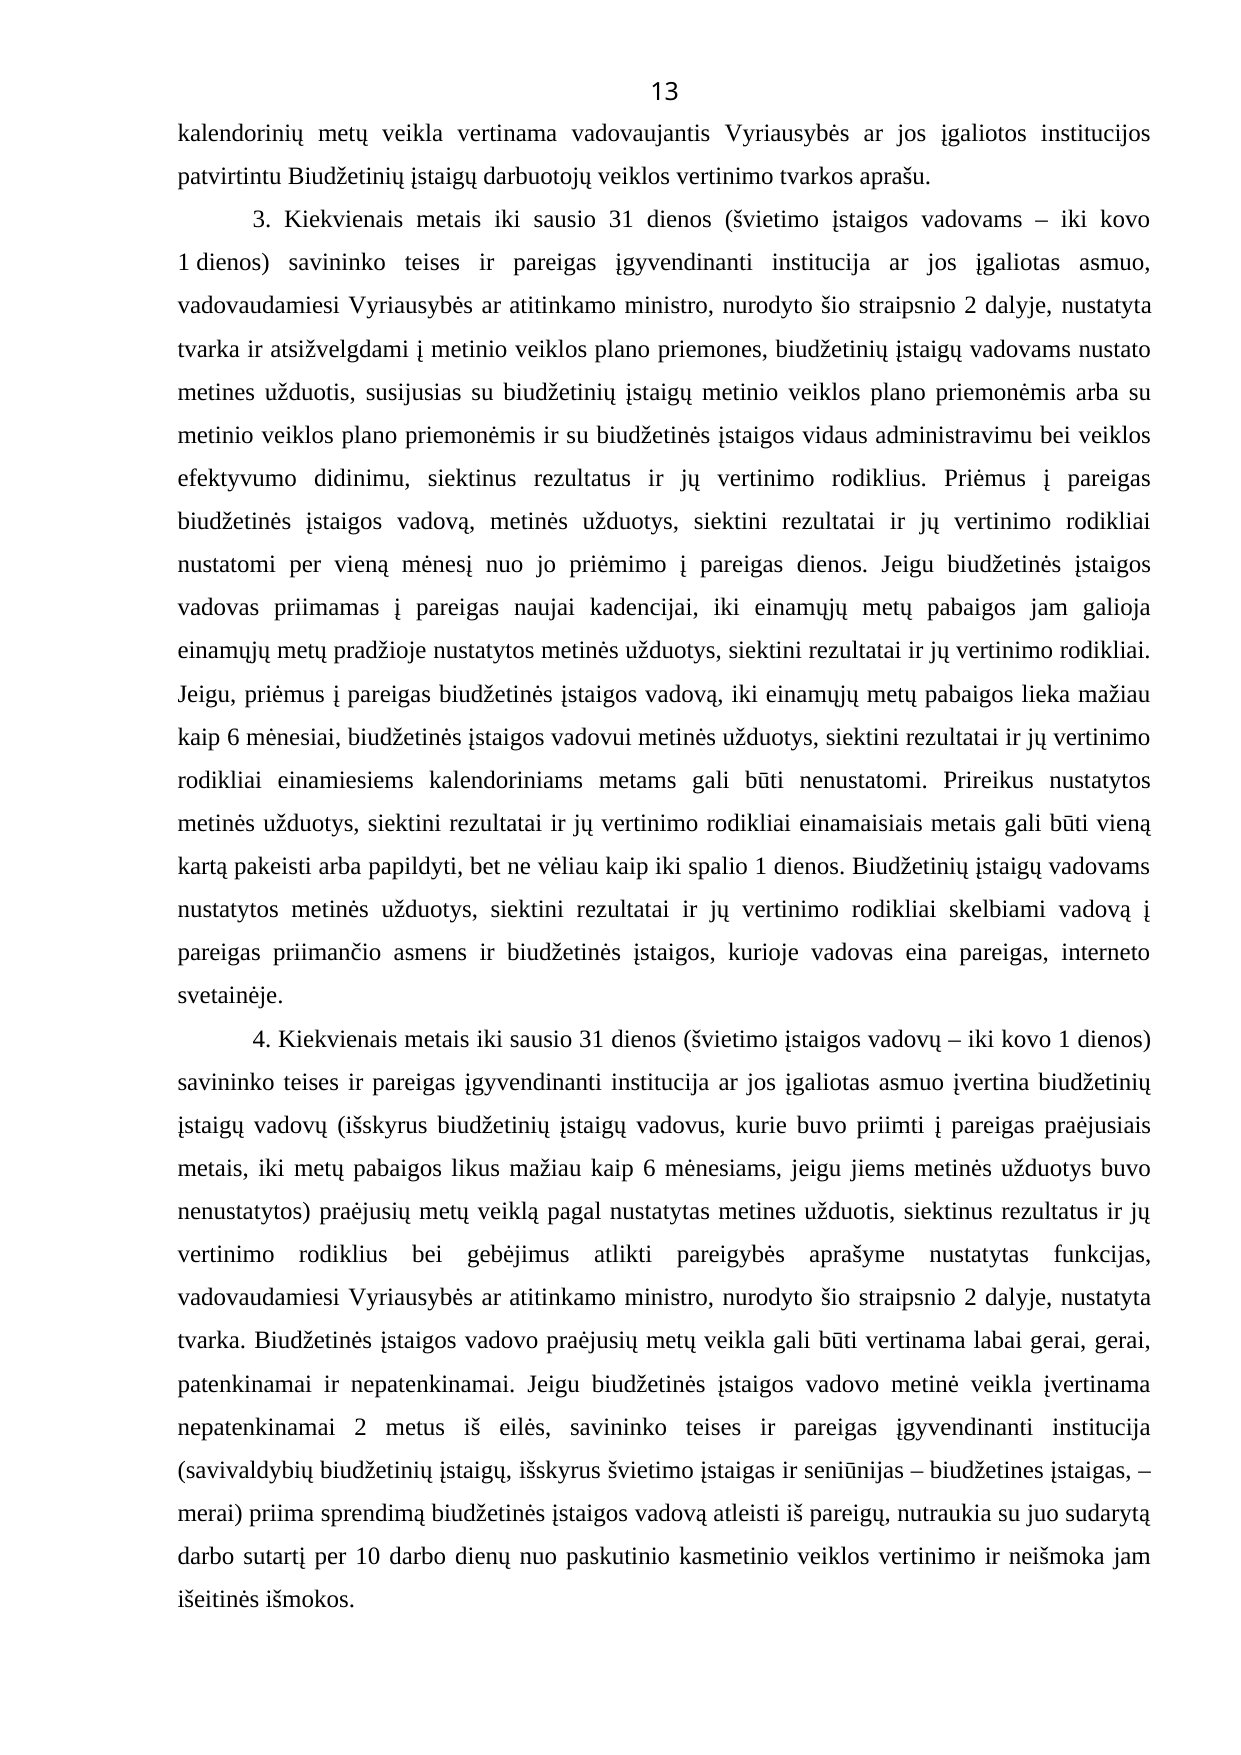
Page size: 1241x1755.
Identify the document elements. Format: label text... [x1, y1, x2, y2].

text 3. Kiekvienais metais iki sausio 31 dienos (švietimo įstaigos vadovams – iki kovo 1 dienos) savininko teises ir pareigas įgyvendinanti institucija ar jos įgaliotas asmuo, vadovaudamiesi Vyriausybės ar atitinkamo ministro, nurodyto šio straipsnio 2 dalyje, nustatyta tvarka ir atsižvelgdami į metinio veiklos plano priemones, biudžetinių įstaigų vadovams nustato metines užduotis, susijusias su biudžetinių įstaigų metinio veiklos plano priemonėmis arba su metinio veiklos plano priemonėmis ir su biudžetinės įstaigos vidaus administravimu bei veiklos efektyvumo didinimu, siektinus rezultatus ir jų vertinimo rodiklius. Priėmus į pareigas biudžetinės įstaigos vadovą, metinės užduotys, siektini rezultatai ir jų vertinimo rodikliai nustatomi per vieną mėnesį nuo jo priėmimo į pareigas dienos. Jeigu biudžetinės įstaigos vadovas priimamas į pareigas naujai kadencijai, iki einamųjų metų pabaigos jam galioja einamųjų metų pradžioje nustatytos metinės užduotys, siektini rezultatai ir jų vertinimo rodikliai. Jeigu, priėmus į pareigas biudžetinės įstaigos vadovą, iki einamųjų metų pabaigos lieka mažiau kaip 6 mėnesiai, biudžetinės įstaigos vadovui metinės užduotys, siektini rezultatai ir jų vertinimo rodikliai einamiesiems kalendoriniams metams gali būti nenustatomi. Prireikus nustatytos metinės užduotys, siektini rezultatai ir jų vertinimo rodikliai einamaisiais metais gali būti vieną kartą pakeisti arba papildyti, bet ne vėliau kaip iki spalio 1 dienos. Biudžetinių įstaigų vadovams nustatytos metinės užduotys, siektini rezultatai ir jų vertinimo rodikliai skelbiami vadovą į pareigas priimančio asmens ir biudžetinės įstaigos, kurioje vadovas eina pareigas, interneto svetainėje. [177, 204, 1152, 1009]
text 4. Kiekvienais metais iki sausio 31 dienos (švietimo įstaigos vadovų – iki kovo 1 dienos) savininko teises ir pareigas įgyvendinanti institucija ar jos įgaliotas asmuo įvertina biudžetinių įstaigų vadovų (išskyrus biudžetinių įstaigų vadovus, kurie buvo priimti į pareigas praėjusiais metais, iki metų pabaigos likus mažiau kaip 6 mėnesiams, jeigu jiems metinės užduotys buvo nenustatytos) praėjusių metų veiklą pagal nustatytas metines užduotis, siektinus rezultatus ir jų vertinimo rodiklius bei gebėjimus atlikti pareigybės aprašyme nustatytas funkcijas, vadovaudamiesi Vyriausybės ar atitinkamo ministro, nurodyto šio straipsnio 2 dalyje, nustatyta tvarka. Biudžetinės įstaigos vadovo praėjusių metų veikla gali būti vertinama labai gerai, gerai, patenkinamai ir nepatenkinamai. Jeigu biudžetinės įstaigos vadovo metinė veikla įvertinama nepatenkinamai 2 metus iš eilės, savininko teises ir pareigas įgyvendinanti institucija (savivaldybių biudžetinių įstaigų, išskyrus švietimo įstaigas ir seniūnijas – biudžetines įstaigas, – merai) priima sprendimą biudžetinės įstaigos vadovą atleisti iš pareigų, nutraukia su juo sudarytą darbo sutartį per 10 darbo dienų nuo paskutinio kasmetinio veiklos vertinimo ir neišmoka jam išeitinės išmokos. [177, 1024, 1152, 1613]
text kalendorinių metų veikla vertinama vadovaujantis Vyriausybės ar jos įgaliotos institucijos patvirtintu Biudžetinių įstaigų darbuotojų veiklos vertinimo tvarkos aprašu. [177, 118, 1152, 190]
